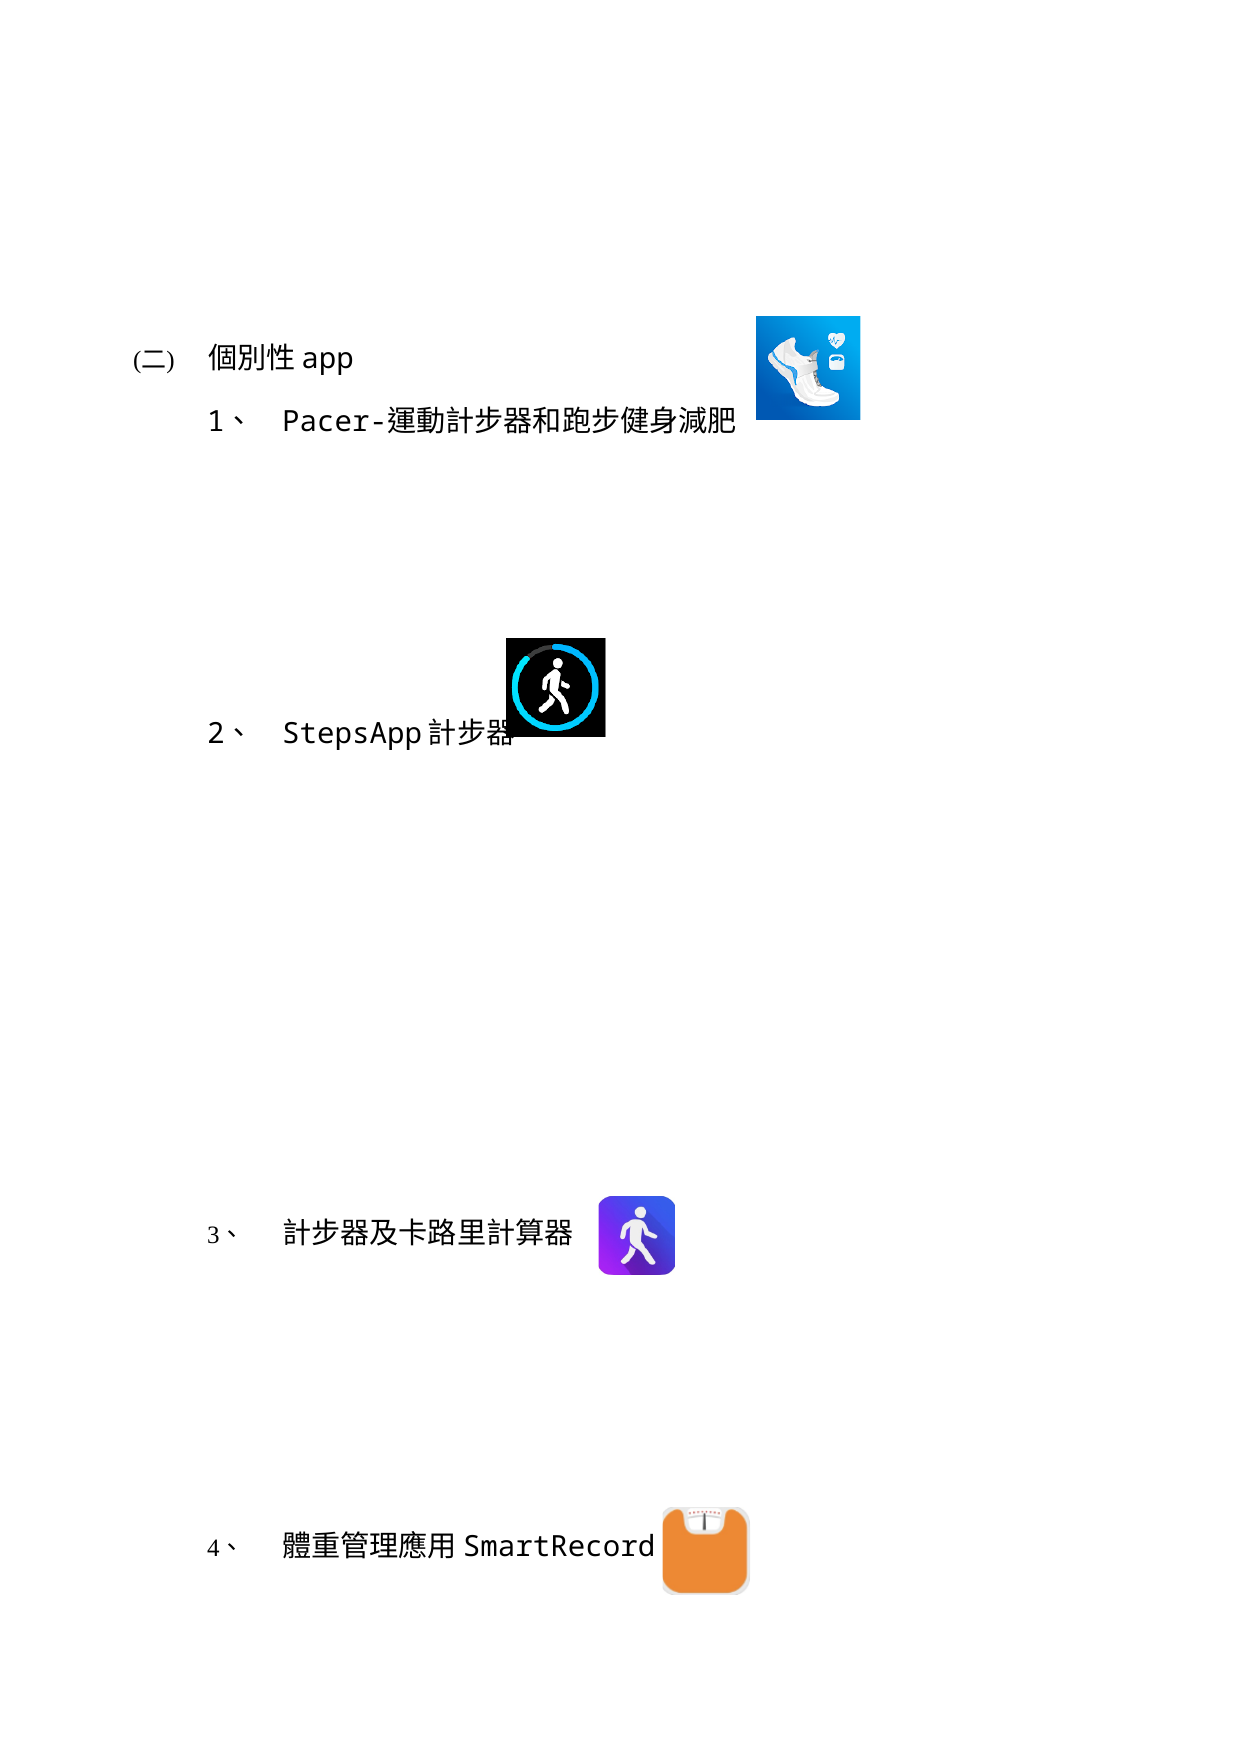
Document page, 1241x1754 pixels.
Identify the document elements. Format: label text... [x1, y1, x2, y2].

list Pacer-運動計步器和跑步健身減肥 [207, 377, 1122, 439]
list 個別性app [133, 314, 1122, 377]
list 計步器及卡路里計算器 [207, 1189, 1122, 1252]
list 體重管理應用SmartRecord [207, 1502, 1122, 1564]
list StepsApp計步器 [207, 689, 1122, 752]
